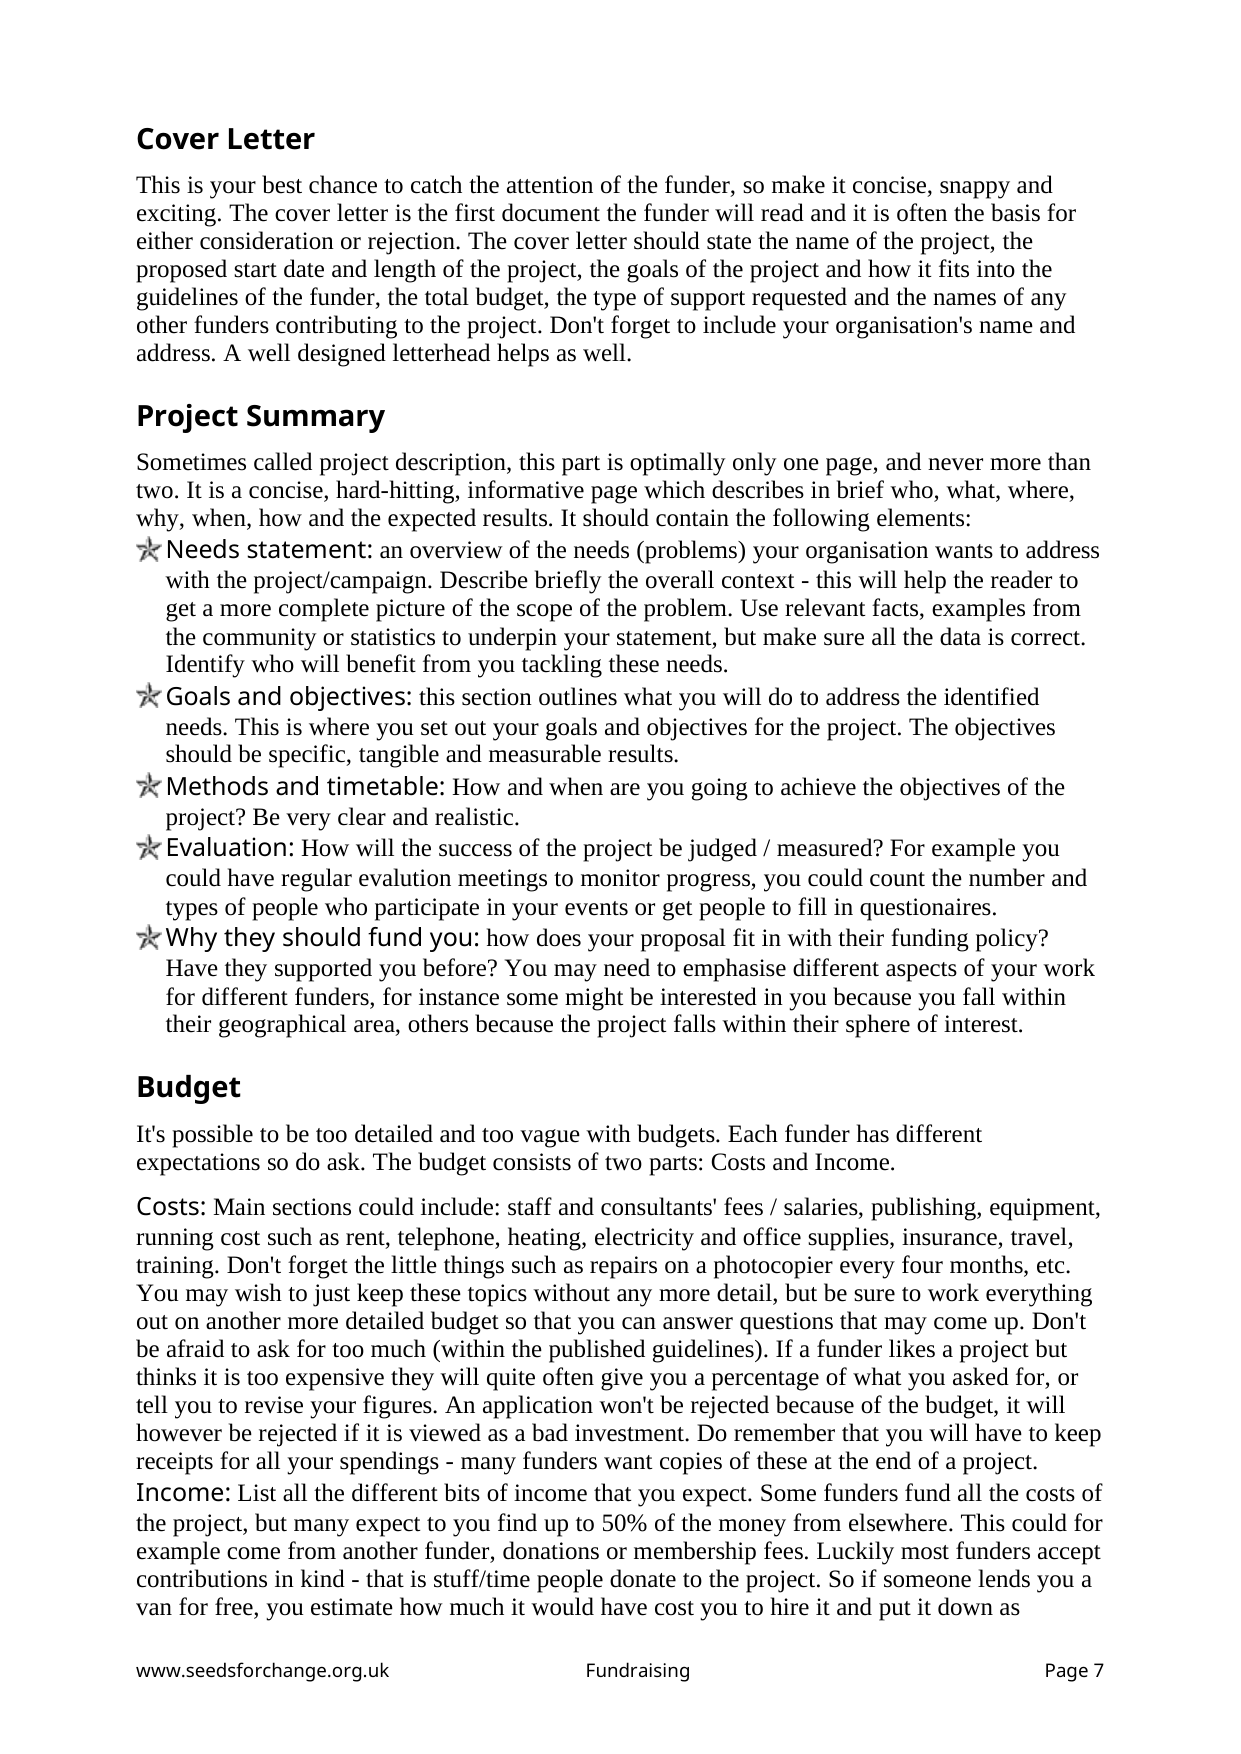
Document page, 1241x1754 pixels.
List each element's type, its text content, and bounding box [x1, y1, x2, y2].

text Income: List all the different bits of income that you expect. Some funders fund all the costs of the project, but many expect to you find up to 50% of the money from elsewhere. This could for example come from another funder, donations or membership fees. Luckily most funders accept contributions in kind - that is stuff/time people donate to the project. So if someone lends you a van for free, you estimate how much it would have cost you to hire it and put it down as [136, 1475, 1104, 1621]
list Goals and objectives: this section outlines what you will do to address the identified needs. This is where you set out your goals and objectives for the project. The objectives should be specific, tangible and measurable results. [136, 678, 1104, 768]
list Why they should fund you: how does your proposal fit in with their funding policy? Have they supported you before? You may need to emphasise different aspects of your work for different funders, for instance some might be interested in you because you fall within their geographical area, others because the project falls within their sphere of interest. [136, 920, 1104, 1038]
picture [136, 772, 162, 798]
picture [136, 924, 162, 950]
text Budget [136, 1066, 1104, 1106]
text Cover Letter [136, 118, 1104, 158]
text Sometimes called project description, this part is optimally only one page, and never more than two. It is a concise, hard-hitting, informative page which describes in brief who, what, where, why, when, how and the expected results. It should contain the following elements: [136, 448, 1104, 532]
text It's possible to be too detailed and too vague with budgets. Each funder has different expectations so do ask. The budget consists of two parts: Costs and Income. [136, 1119, 1104, 1176]
list Evaluation: How will the success of the project be judged / measured? For example you could have regular evalution meetings to monitor progress, you could count the number and types of people who participate in your events or get people to fill in questionaires. [136, 830, 1104, 920]
text Costs: Main sections could include: staff and consultants' fees / salaries, publishing, equipment, running cost such as rent, telephone, heating, electricity and office supplies, insurance, travel, training. Don't forget the little things such as repairs on a photocopier every four months, etc. You may wish to just keep these topics without any more detail, but be sure to work everything out on another more detailed budget so that you can answer questions that may come up. Don't be afraid to ask for too much (within the published guidelines). If a funder likes a project but thinks it is too expensive they will quite often give you a percentage of what you asked for, or tell you to revise your figures. An application won't be rejected because of the budget, it will however be rejected if it is viewed as a bad investment. Do remember that you will have to keep receipts for all your spendings - many funders want copies of these at the end of a project. [136, 1189, 1104, 1475]
picture [136, 536, 162, 562]
list Methods and timetable: How and when are you going to achieve the objectives of the project? Be very clear and realistic. [136, 768, 1104, 830]
list Needs statement: an overview of the needs (problems) your organisation wants to address with the project/campaign. Describe briefly the overall context - this will help the reader to get a more complete picture of the scope of the problem. Use relevant facts, examples from the community or statistics to underpin your statement, but make sure all the data is correct. Identify who will benefit from you tackling these needs. [136, 532, 1104, 678]
picture [136, 682, 162, 708]
picture [136, 834, 162, 860]
text Project Summary [136, 395, 1104, 435]
text This is your best chance to catch the attention of the funder, so make it concise, snappy and exciting. The cover letter is the first document the funder will read and it is often the basis for either consideration or rejection. The cover letter should state the name of the project, the proposed start date and length of the project, the goals of the project and how it fits into the guidelines of the funder, the total budget, the type of support requested and the names of any other funders contributing to the project. Don't forget to include your organisation's name and address. A well designed letterhead helps as well. [136, 171, 1104, 367]
